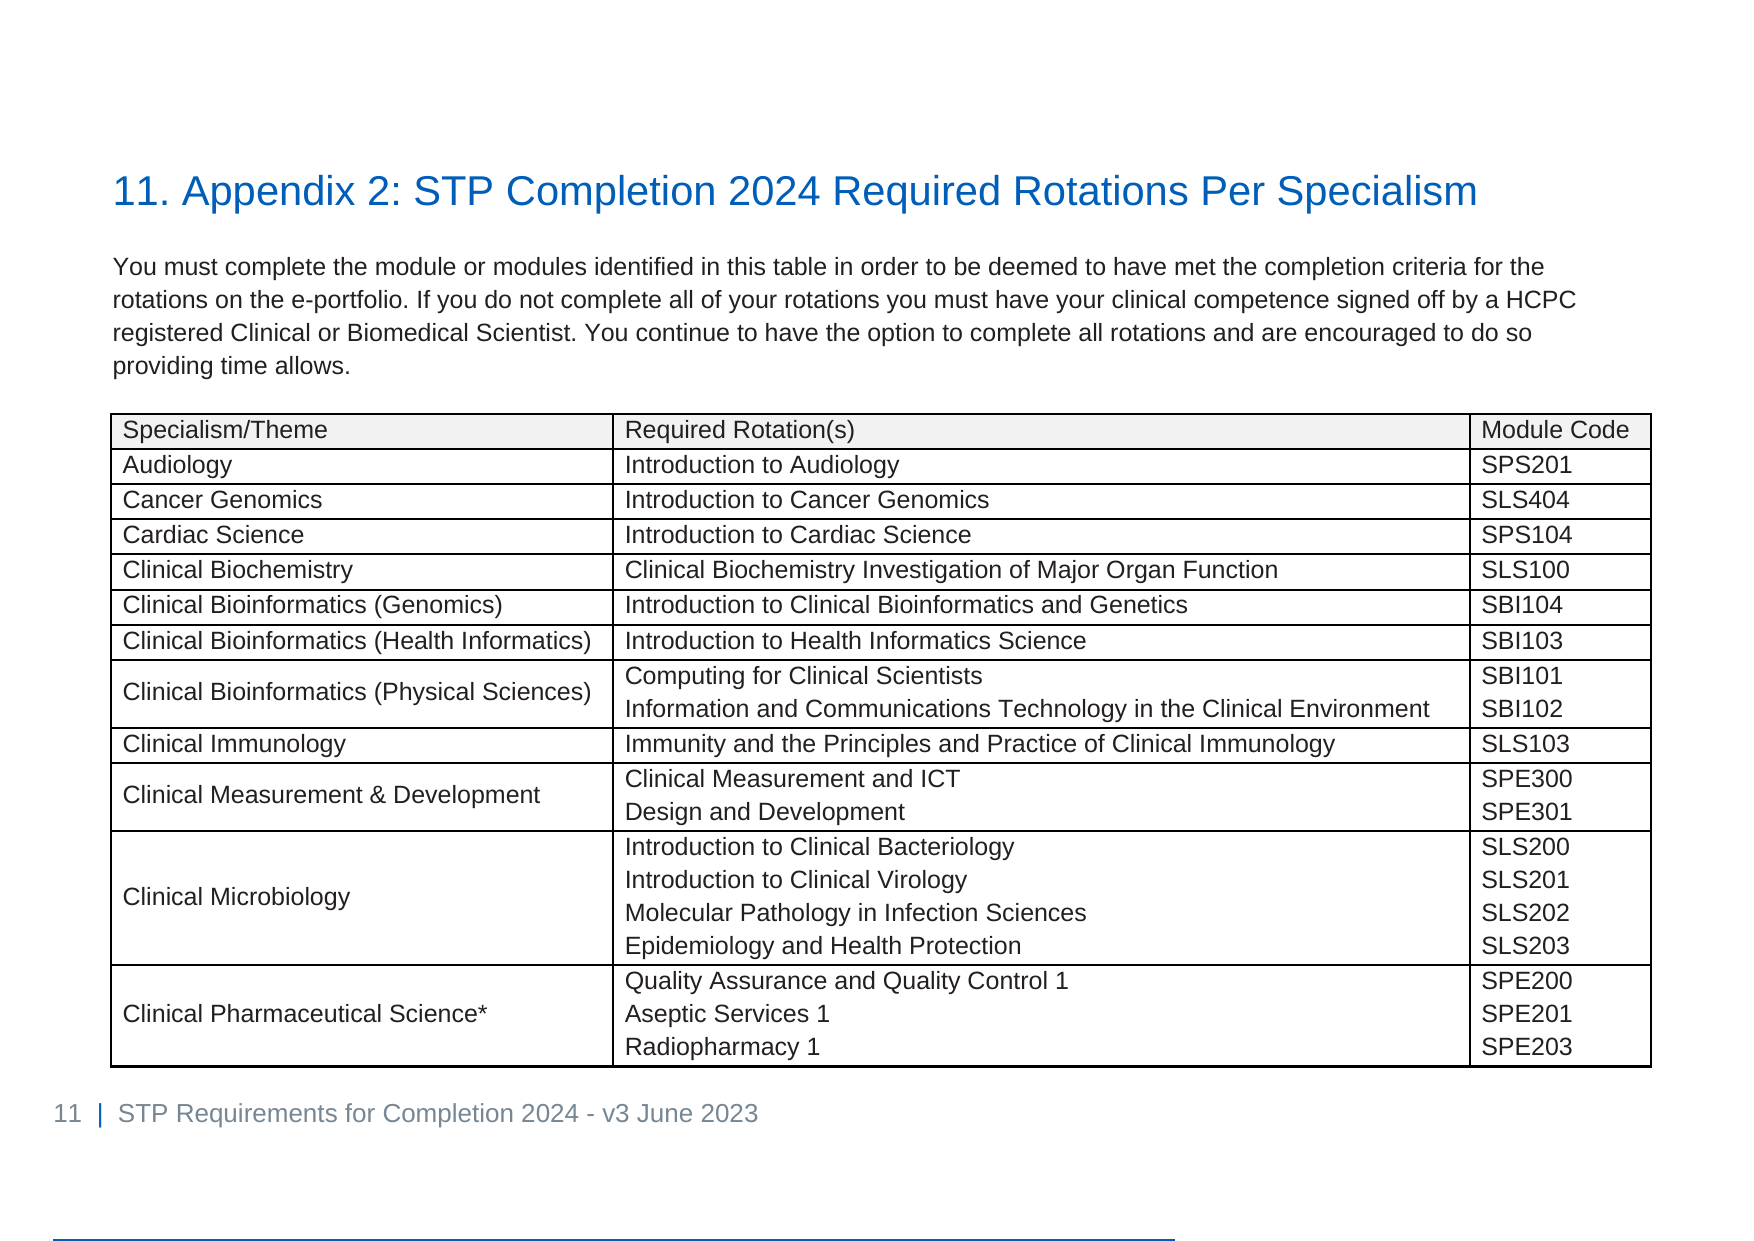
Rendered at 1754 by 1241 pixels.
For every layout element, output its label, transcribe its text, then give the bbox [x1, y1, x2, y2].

table_cell Clinical Pharmaceutical Science* [112, 966, 612, 1065]
table_cell Clinical Bioinformatics (Health Informatics) [112, 626, 612, 659]
table_cell Clinical Bioinformatics (Genomics) [112, 591, 612, 623]
table_cell Clinical Microbiology [112, 832, 612, 964]
table_cell SPE200 SPE201 SPE203 [1471, 966, 1650, 1065]
table_cell Introduction to Cardiac Science [614, 520, 1469, 553]
table_cell Audiology [112, 450, 612, 483]
table_cell SPS104 [1471, 520, 1650, 553]
table_cell Clinical Bioinformatics (Physical Sciences) [112, 661, 612, 727]
table_cell Clinical Measurement & Development [112, 764, 612, 830]
table_cell SBI103 [1471, 626, 1650, 659]
table_cell Immunity and the Principles and Practice of Clinical Immunology [614, 729, 1469, 762]
subtitle Appendix 2: STP Completion 2024 Required Rotations Per Specialism [112, 167, 1642, 214]
table_cell SLS404 [1471, 485, 1650, 518]
table_cell Cardiac Science [112, 520, 612, 553]
table_cell SPE300 SPE301 [1471, 764, 1650, 830]
table_cell Computing for Clinical Scientists Information and Communications Technology in the Clinical Environment [614, 661, 1469, 727]
table_cell Introduction to Clinical Bioinformatics and Genetics [614, 591, 1469, 623]
table_header Specialism/Theme [112, 415, 612, 448]
table_cell Clinical Measurement and ICT Design and Development [614, 764, 1469, 830]
table_cell Clinical Biochemistry Investigation of Major Organ Function [614, 555, 1469, 588]
table_cell SLS103 [1471, 729, 1650, 762]
table_cell SBI101 SBI102 [1471, 661, 1650, 727]
table_cell Quality Assurance and Quality Control 1 Aseptic Services 1 Radiopharmacy 1 [614, 966, 1469, 1065]
text You must complete the module or modules identified in this table in order to be deemed to have met the completion criteria for the rotations on the e-portfolio. If you do not complete all of your rotations you must have your clinical competence signed off by a HCPC registered Clinical or Biomedical Scientist. You continue to have the option to complete all rotations and are encouraged to do so providing time allows. [112, 252, 1642, 380]
table_cell SLS100 [1471, 555, 1650, 588]
table_cell Clinical Biochemistry [112, 555, 612, 588]
table_cell Introduction to Cancer Genomics [614, 485, 1469, 518]
table_cell SLS200 SLS201 SLS202 SLS203 [1471, 832, 1650, 964]
table_cell Introduction to Health Informatics Science [614, 626, 1469, 659]
table_cell Cancer Genomics [112, 485, 612, 518]
table_header Module Code [1471, 415, 1650, 448]
table_cell Introduction to Audiology [614, 450, 1469, 483]
table_cell Clinical Immunology [112, 729, 612, 762]
table_cell Introduction to Clinical Bacteriology Introduction to Clinical Virology Molecular Pathology in Infection Sciences Epidemiology and Health Protection [614, 832, 1469, 964]
table_header Required Rotation(s) [614, 415, 1469, 448]
table_cell SBI104 [1471, 591, 1650, 623]
table_cell SPS201 [1471, 450, 1650, 483]
